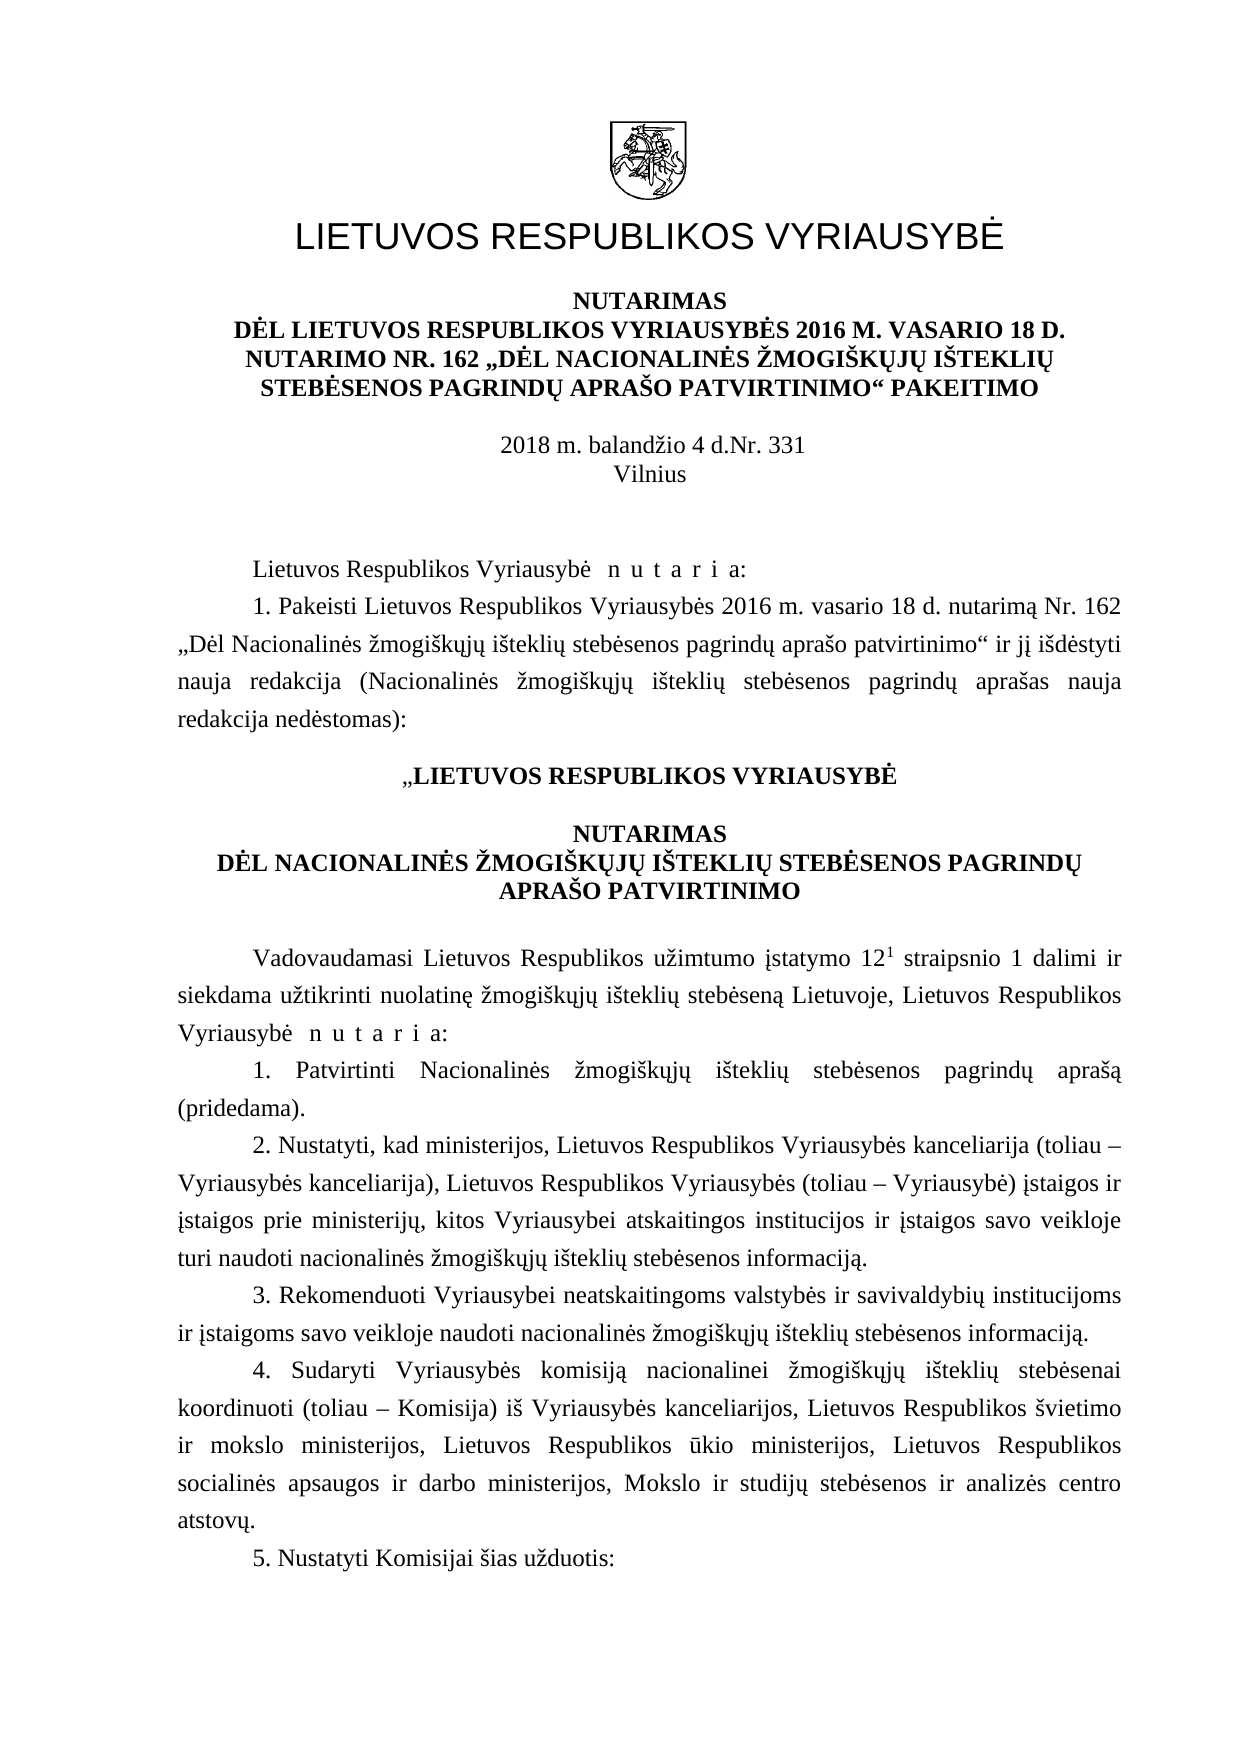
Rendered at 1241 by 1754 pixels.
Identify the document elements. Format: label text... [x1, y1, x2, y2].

text Dėl NACIONALINĖS ŽMOGIŠKŲJŲ IŠTEKLIŲ STEBĖSENOS PAGRINDŲ APRAŠO PATVIRTINIMO [177, 848, 1122, 905]
text DĖL LIETUVOS RESPUBLIKOS VYRIAUSYBĖS 2016 M. VASARIO 18 D. NUTARIMO NR. 162 „Dėl NACIONALINĖS ŽMOGIŠKŲJŲ IŠTEKLIŲ STEBĖSENOS PAGRINDŲ APRAŠO PATVIRTINIMO“ PAKEITIMO [177, 315, 1122, 401]
text 1. Patvirtinti Nacionalinės žmogiškųjų išteklių stebėsenos pagrindų aprašą (pridedama). [177, 1046, 1122, 1121]
text 2018 m. balandžio 4 d.Nr. 331 [177, 430, 1122, 459]
text 3. Rekomenduoti Vyriausybei neatskaitingoms valstybės ir savivaldybių institucijoms ir įstaigoms savo veikloje naudoti nacionalinės žmogiškųjų išteklių stebėsenos informaciją. [177, 1271, 1122, 1346]
text Vilnius [177, 459, 1122, 488]
text 1. Pakeisti Lietuvos Respublikos Vyriausybės 2016 m. vasario 18 d. nutarimą Nr. 162 „Dėl Nacionalinės žmogiškųjų išteklių stebėsenos pagrindų aprašo patvirtinimo“ ir jį išdėstyti nauja redakcija (Nacionalinės žmogiškųjų išteklių stebėsenos pagrindų aprašas nauja redakcija nedėstomas): [177, 583, 1122, 733]
text nutarimas [177, 286, 1122, 315]
text „LIETUVOS RESPUBLIKOS VYRIAUSYBĖ [177, 761, 1122, 790]
text Vadovaudamasi Lietuvos Respublikos užimtumo įstatymo 121 straipsnio 1 dalimi ir siekdama užtikrinti nuolatinę žmogiškųjų išteklių stebėseną Lietuvoje, Lietuvos Respublikos Vyriausybė nutaria: [177, 934, 1122, 1046]
text 4. Sudaryti Vyriausybės komisiją nacionalinei žmogiškųjų išteklių stebėsenai koordinuoti (toliau – Komisija) iš Vyriausybės kanceliarijos, Lietuvos Respublikos švietimo ir mokslo ministerijos, Lietuvos Respublikos ūkio ministerijos, Lietuvos Respublikos socialinės apsaugos ir darbo ministerijos, Mokslo ir studijų stebėsenos ir analizės centro atstovų. [177, 1346, 1122, 1534]
text Lietuvos Respublikos Vyriausybė nutaria: [177, 545, 1122, 583]
text 5. Nustatyti Komisijai šias užduotis: [177, 1534, 1122, 1571]
text Lietuvos Respublikos Vyriausybė [177, 214, 1122, 258]
text 2. Nustatyti, kad ministerijos, Lietuvos Respublikos Vyriausybės kanceliarija (toliau – Vyriausybės kanceliarija), Lietuvos Respublikos Vyriausybės (toliau – Vyriausybė) įstaigos ir įstaigos prie ministerijų, kitos Vyriausybei atskaitingos institucijos ir įstaigos savo veikloje turi naudoti nacionalinės žmogiškųjų išteklių stebėsenos informaciją. [177, 1121, 1122, 1271]
text nutarimas [177, 819, 1122, 848]
